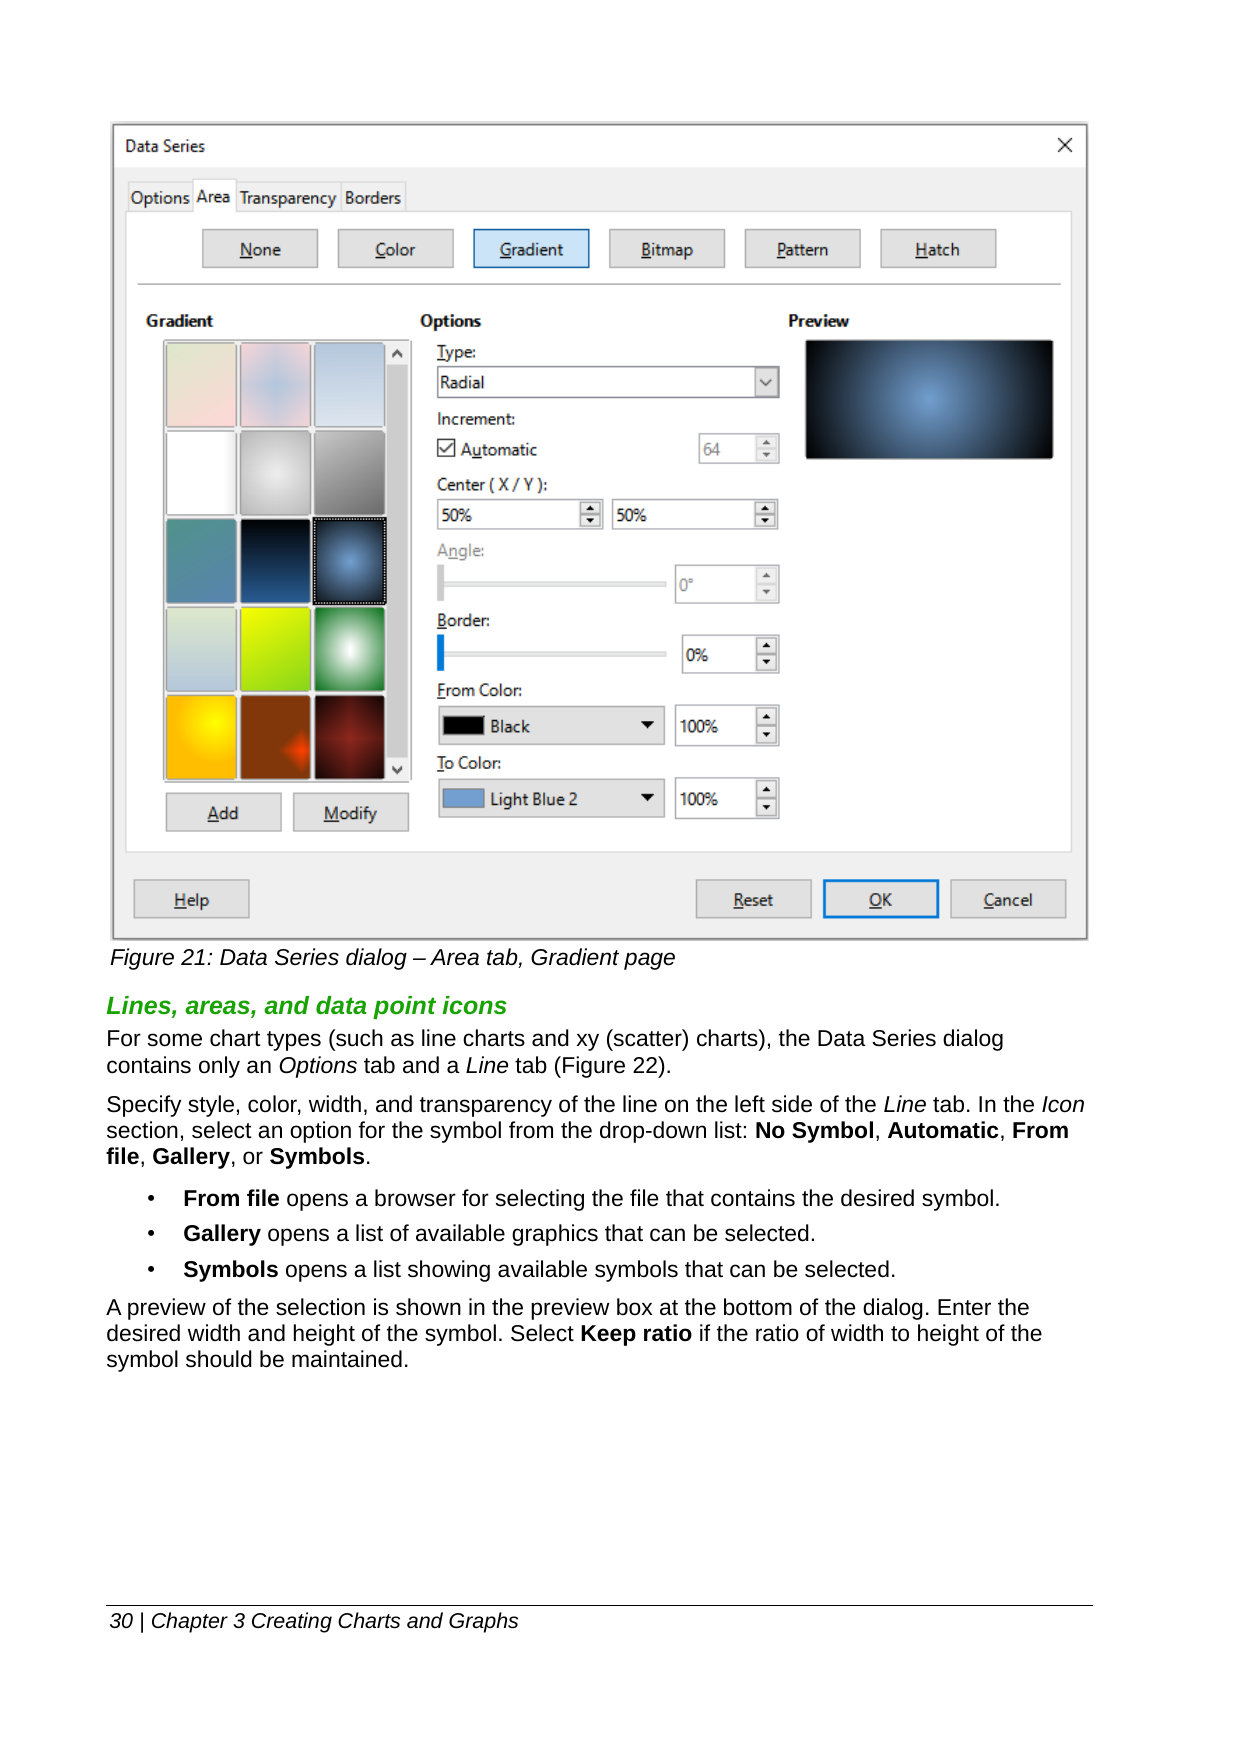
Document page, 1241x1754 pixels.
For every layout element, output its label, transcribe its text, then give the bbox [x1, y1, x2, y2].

subtitle Lines, areas, and data point icons [106, 991, 1093, 1019]
list From file opens a browser for selecting the file that contains the desired symbol. [144, 1182, 1093, 1211]
text Specify style, color, width, and transparency of the line on the left side of the Line tab. In the Icon section, select an option for the symbol from the drop-down list: No Symbol, Automatic, From file, Gallery, or Symbols. [106, 1091, 1093, 1170]
text For some chart types (such as line charts and xy (scatter) charts), the Data Series dialog contains only an Options tab and a Line tab (Figure 22). [106, 1025, 1093, 1078]
list Gallery opens a list of available graphics that can be selected. [144, 1217, 1093, 1247]
text A preview of the selection is shown in the preview box at the bottom of the dialog. Enter the desired width and height of the symbol. Select Keep ratio if the ratio of width to height of the symbol should be maintained. [106, 1294, 1093, 1373]
list Symbols opens a list showing available symbols that can be selected. [144, 1253, 1093, 1285]
text Figure 21: Data Series dialog – Area tab, Gradient page [107, 118, 1092, 970]
picture [110, 121, 1089, 941]
